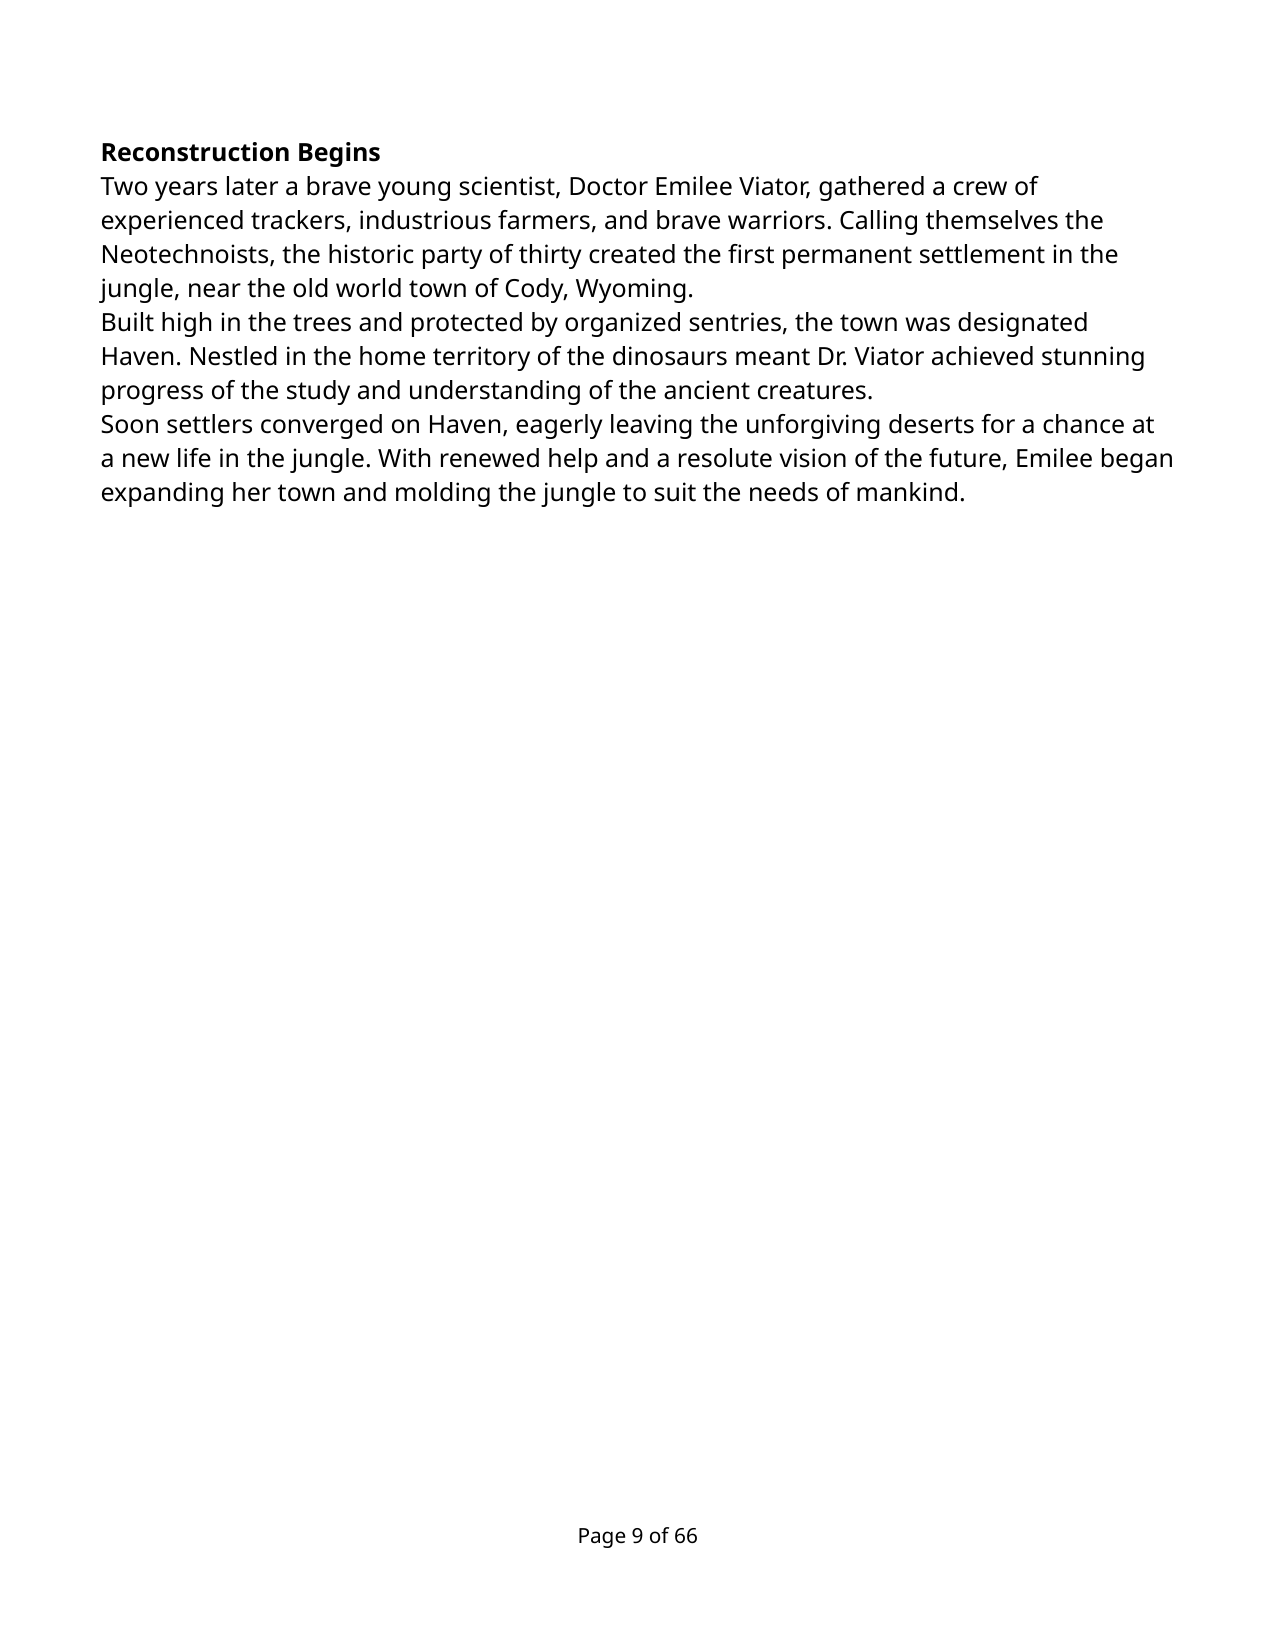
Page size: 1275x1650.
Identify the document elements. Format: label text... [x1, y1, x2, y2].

text Soon settlers converged on Haven, eagerly leaving the unforgiving deserts for a chance at a new life in the jungle. With renewed help and a resolute vision of the future, Emilee began expanding her town and molding the jungle to suit the needs of mankind. [100, 407, 1174, 509]
text Reconstruction Begins [100, 134, 1174, 168]
text Two years later a brave young scientist, Doctor Emilee Viator, gathered a crew of experienced trackers, industrious farmers, and brave warriors. Calling themselves the Neotechnoists, the historic party of thirty created the first permanent settlement in the jungle, near the old world town of Cody, Wyoming. [100, 168, 1174, 305]
text Built high in the trees and protected by organized sentries, the town was designated Haven. Nestled in the home territory of the dinosaurs meant Dr. Viator achieved stunning progress of the study and understanding of the ancient creatures. [100, 305, 1174, 407]
